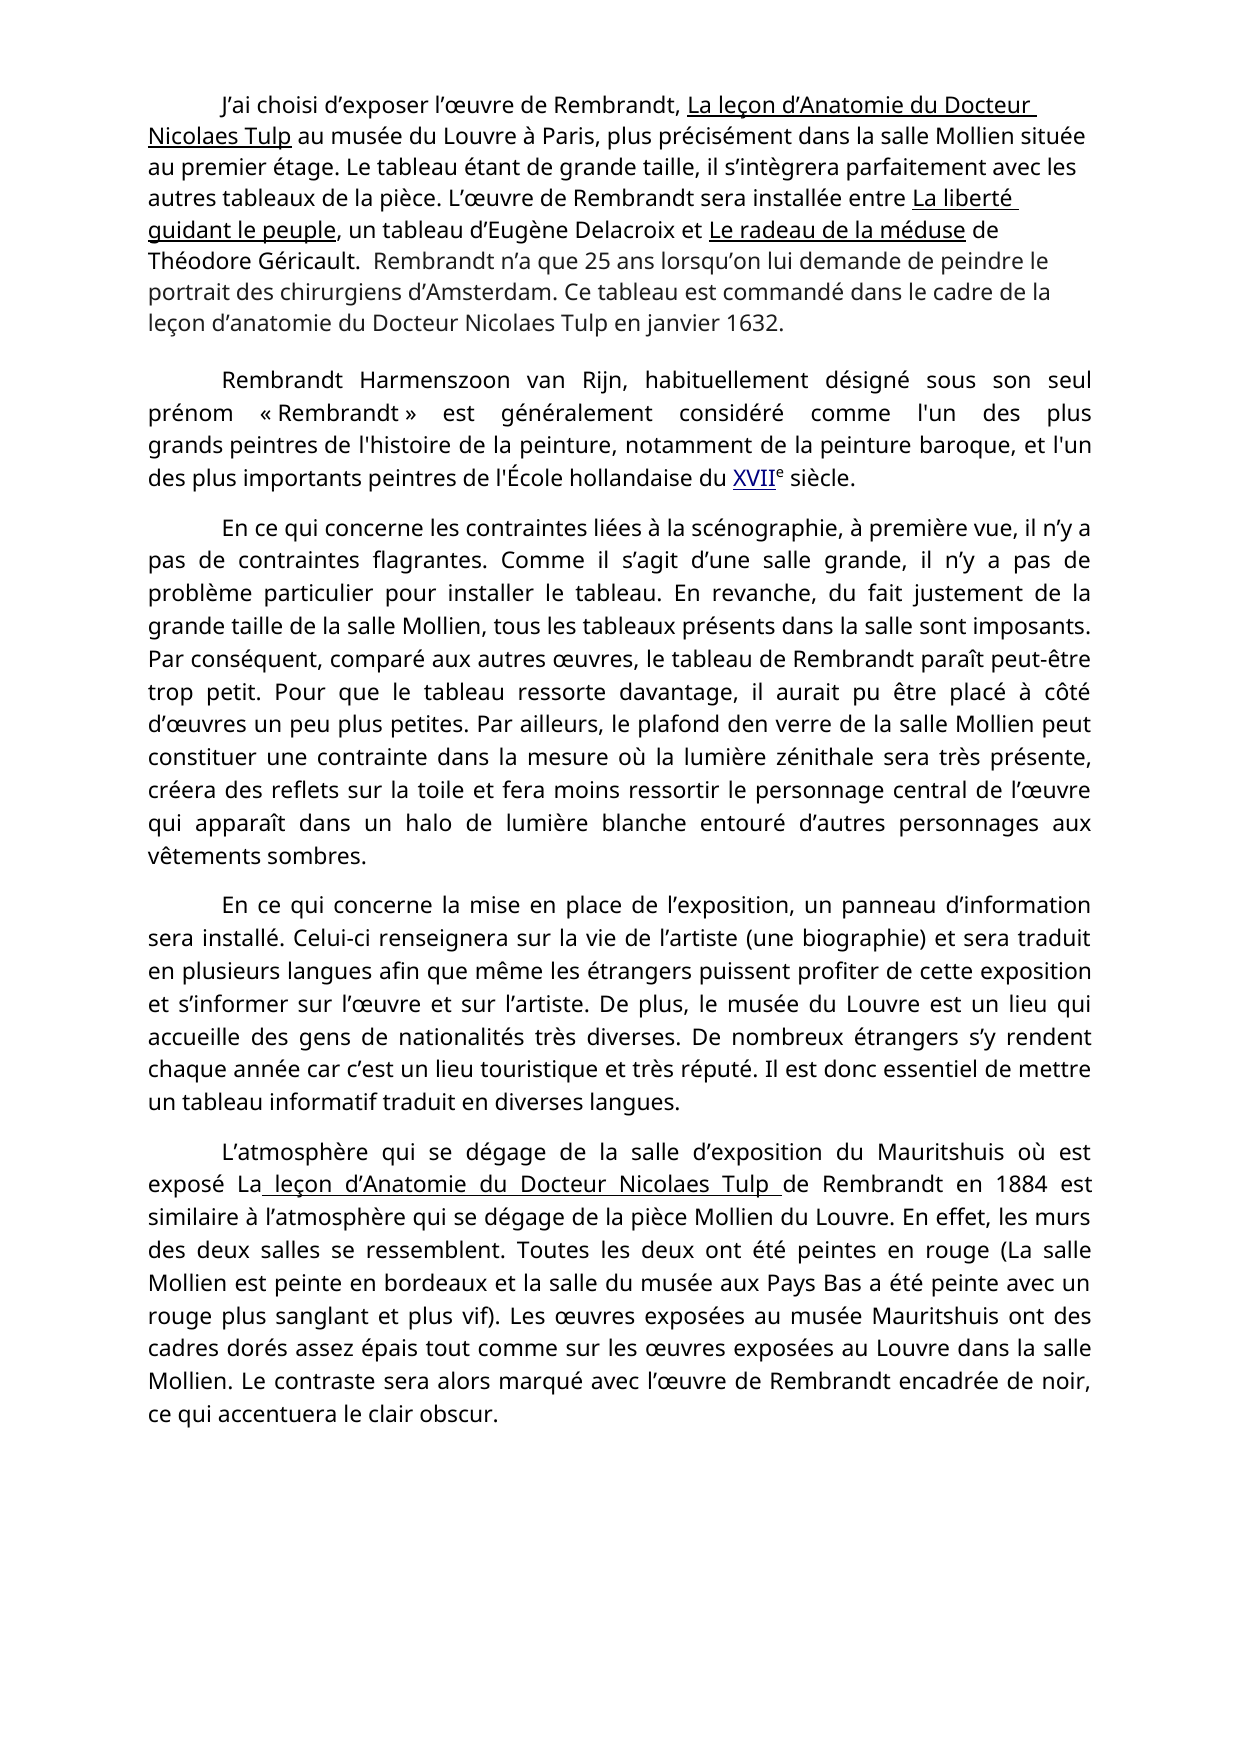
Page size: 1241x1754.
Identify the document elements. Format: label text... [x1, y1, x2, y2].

text J’ai choisi d’exposer l’œuvre de Rembrandt, La leçon d’Anatomie du Docteur Nicolaes Tulp au musée du Louvre à Paris, plus précisément dans la salle Mollien située au premier étage. Le tableau étant de grande taille, il s’intègrera parfaitement avec les autres tableaux de la pièce. L’œuvre de Rembrandt sera installée entre La liberté guidant le peuple, un tableau d’Eugène Delacroix et Le radeau de la méduse de Théodore Géricault. Rembrandt n’a que 25 ans lorsqu’on lui demande de peindre le portrait des chirurgiens d’Amsterdam. Ce tableau est commandé dans le cadre de la leçon d’anatomie du Docteur Nicolaes Tulp en janvier 1632. [148, 89, 1093, 339]
text En ce qui concerne la mise en place de l’exposition, un panneau d’information sera installé. Celui-ci renseignera sur la vie de l’artiste (une biographie) et sera traduit en plusieurs langues afin que même les étrangers puissent profiter de cette exposition et s’informer sur l’œuvre et sur l’artiste. De plus, le musée du Louvre est un lieu qui accueille des gens de nationalités très diverses. De nombreux étrangers s’y rendent chaque année car c’est un lieu touristique et très réputé. Il est donc essentiel de mettre un tableau informatif traduit en diverses langues. [148, 889, 1093, 1117]
text En ce qui concerne les contraintes liées à la scénographie, à première vue, il n’y a pas de contraintes flagrantes. Comme il s’agit d’une salle grande, il n’y a pas de problème particulier pour installer le tableau. En revanche, du fait justement de la grande taille de la salle Mollien, tous les tableaux présents dans la salle sont imposants. Par conséquent, comparé aux autres œuvres, le tableau de Rembrandt paraît peut-être trop petit. Pour que le tableau ressorte davantage, il aurait pu être placé à côté d’œuvres un peu plus petites. Par ailleurs, le plafond den verre de la salle Mollien peut constituer une contrainte dans la mesure où la lumière zénithale sera très présente, créera des reflets sur la toile et fera moins ressortir le personnage central de l’œuvre qui apparaît dans un halo de lumière blanche entouré d’autres personnages aux vêtements sombres. [148, 512, 1093, 871]
text L’atmosphère qui se dégage de la salle d’exposition du Mauritshuis où est exposé La leçon d’Anatomie du Docteur Nicolaes Tulp de Rembrandt en 1884 est similaire à l’atmosphère qui se dégage de la pièce Mollien du Louvre. En effet, les murs des deux salles se ressemblent. Toutes les deux ont été peintes en rouge (La salle Mollien est peinte en bordeaux et la salle du musée aux Pays Bas a été peinte avec un rouge plus sanglant et plus vif). Les œuvres exposées au musée Mauritshuis ont des cadres dorés assez épais tout comme sur les œuvres exposées au Louvre dans la salle Mollien. Le contraste sera alors marqué avec l’œuvre de Rembrandt encadrée de noir, ce qui accentuera le clair obscur. [148, 1136, 1093, 1429]
text Rembrandt Harmenszoon van Rijn, habituellement désigné sous son seul prénom « Rembrandt » est généralement considéré comme l'un des plus grands peintres de l'histoire de la peinture, notamment de la peinture baroque, et l'un des plus importants peintres de l'École hollandaise du XVIIe siècle. [148, 364, 1093, 493]
